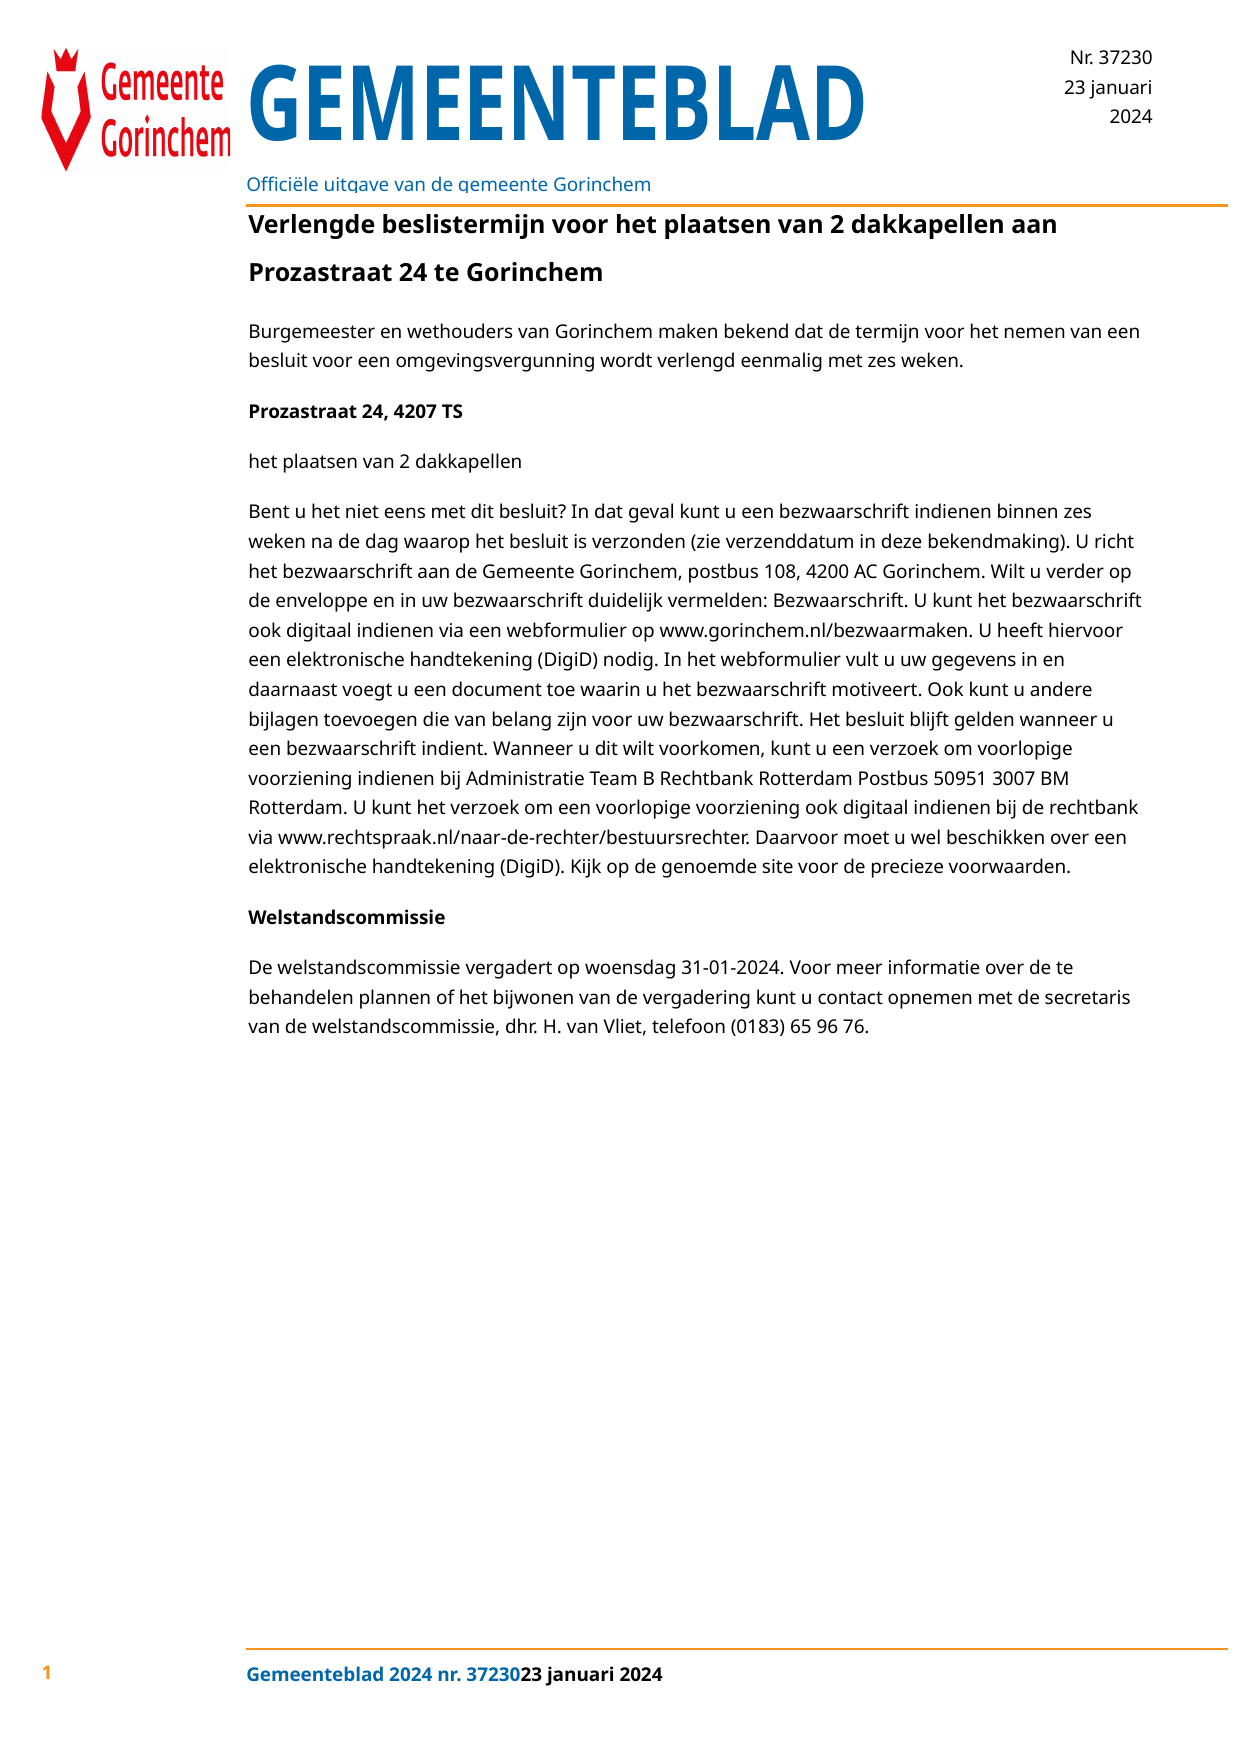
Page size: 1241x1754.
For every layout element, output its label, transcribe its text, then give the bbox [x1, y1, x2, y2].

text Bent u het niet eens met dit besluit? In dat geval kunt u een bezwaarschrift indienen binnen zes weken na de dag waarop het besluit is verzonden (zie verzenddatum in deze bekendmaking). U richt het bezwaarschrift aan de Gemeente Gorinchem, postbus 108, 4200 AC Gorinchem. Wilt u verder op de enveloppe en in uw bezwaarschrift duidelijk vermelden: Bezwaarschrift. U kunt het bezwaarschrift ook digitaal indienen via een webformulier op www.gorinchem.nl/bezwaarmaken. U heeft hiervoor een elektronische handtekening (DigiD) nodig. In het webformulier vult u uw gegevens in en daarnaast voegt u een document toe waarin u het bezwaarschrift motiveert. Ook kunt u andere bijlagen toevoegen die van belang zijn voor uw bezwaarschrift. Het besluit blijft gelden wanneer u een bezwaarschrift indient. Wanneer u dit wilt voorkomen, kunt u een verzoek om voorlopige voorziening indienen bij Administratie Team B Rechtbank Rotterdam Postbus 50951 3007 BM Rotterdam. U kunt het verzoek om een voorlopige voorziening ook digitaal indienen bij de rechtbank via www.rechtspraak.nl/naar-de-rechter/bestuursrechter. Daarvoor moet u wel beschikken over een elektronische handtekening (DigiD). Kijk op de genoemde site voor de precieze voorwaarden. [248, 499, 1152, 879]
picture [41, 47, 231, 172]
text Burgemeester en wethouders van Gorinchem maken bekend dat de termijn voor het nemen van een besluit voor een omgevingsvergunning wordt verlengd eenmalig met zes weken. [248, 318, 1152, 373]
text Welstandscommissie [248, 904, 1152, 930]
text het plaatsen van 2 dakkapellen [248, 448, 1152, 474]
text Verlengde beslistermijn voor het plaatsen van 2 dakkapellen aan Prozastraat 24 te Gorinchem [248, 207, 1152, 288]
text Prozastraat 24, 4207 TS [248, 398, 1152, 424]
text De welstandscommissie vergadert op woensdag 31-01-2024. Voor meer informatie over de te behandelen plannen of het bijwonen van de vergadering kunt u contact opnemen met de secretaris van de welstandscommissie, dhr. H. van Vliet, telefoon (0183) 65 96 76. [248, 954, 1152, 1039]
